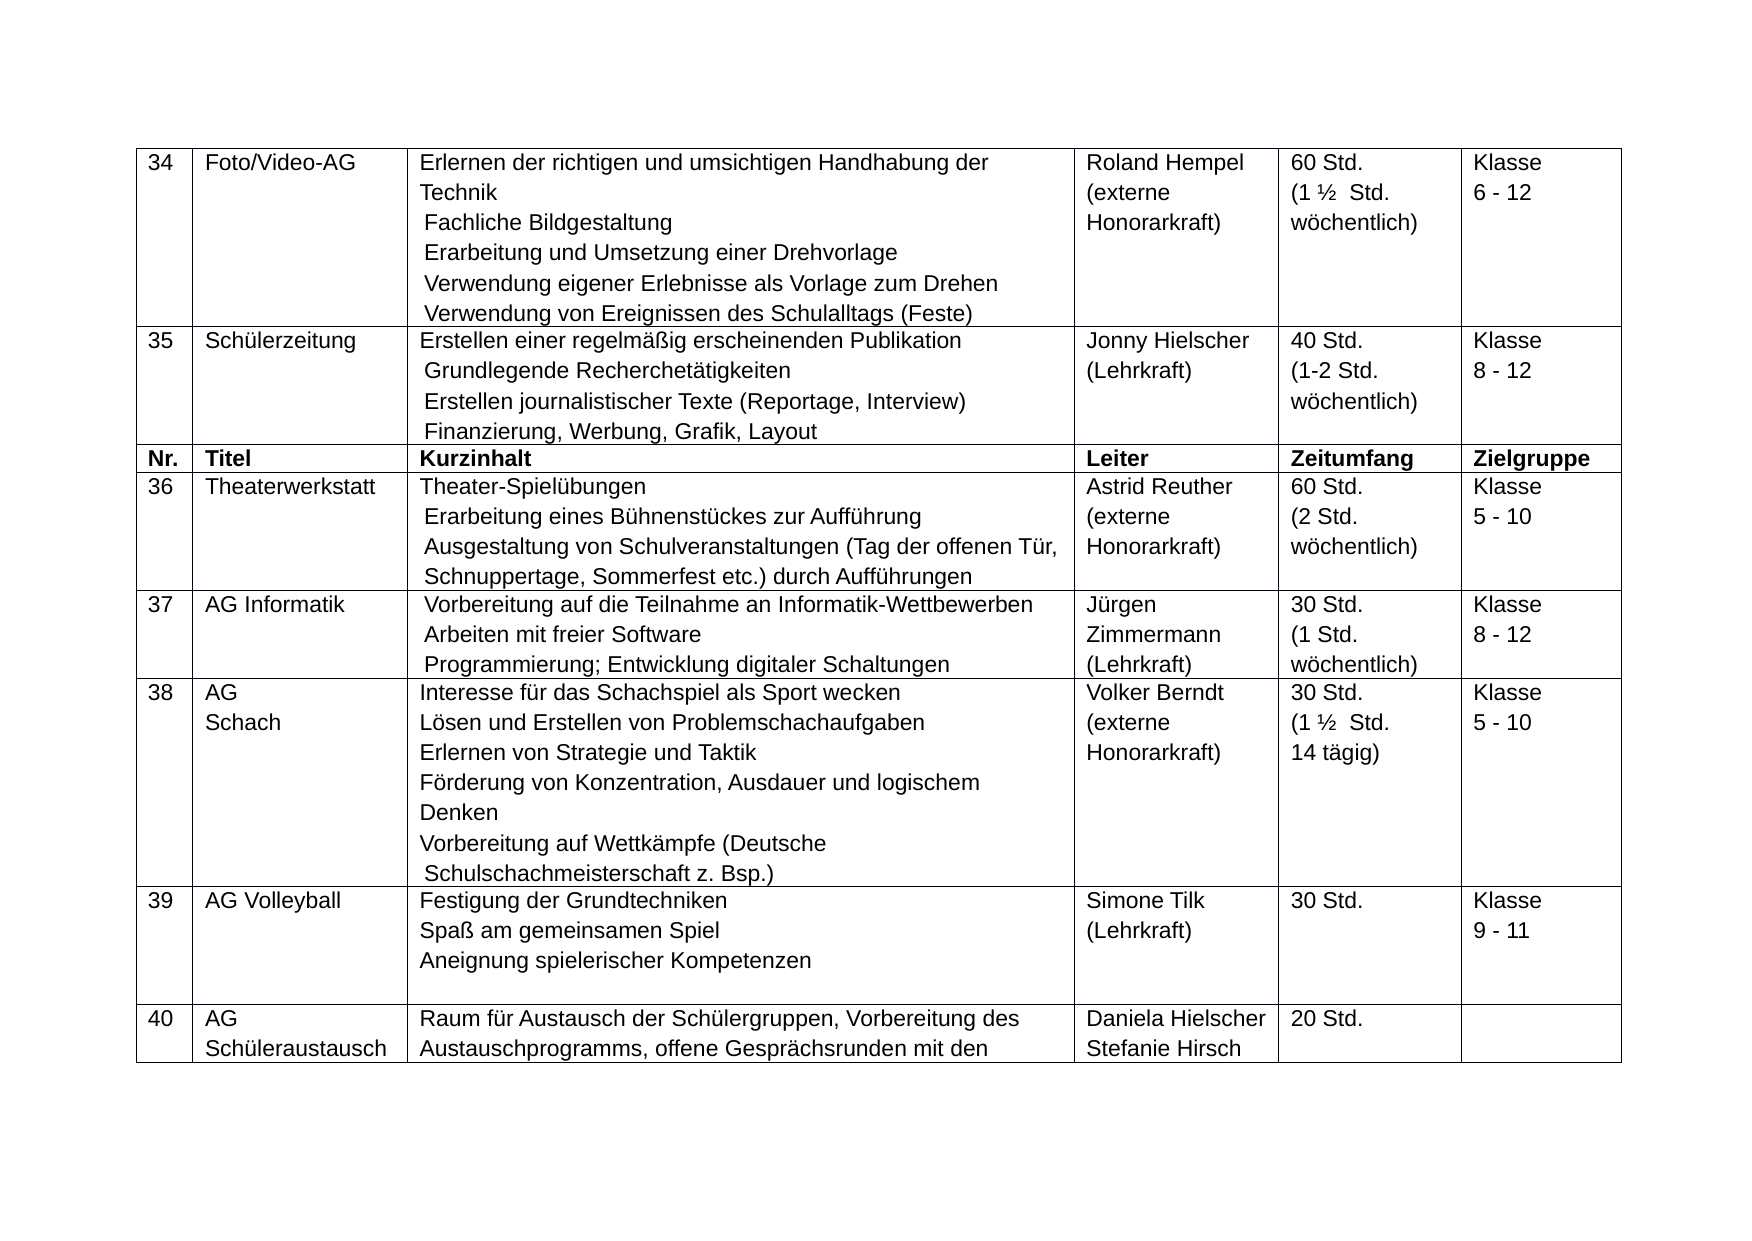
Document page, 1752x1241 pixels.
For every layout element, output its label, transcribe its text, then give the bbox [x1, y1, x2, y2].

table_cell Erstellen einer regelmäßig erscheinenden Publikation Grundlegende Recherchetätigkeiten Erstellen journalistischer Texte (Reportage, Interview) Finanzierung, Werbung, Grafik, Layout [408, 327, 1074, 444]
table_cell Roland Hempel (externe Honorarkraft) [1075, 149, 1278, 326]
table_cell 40 [137, 1005, 192, 1062]
table_cell AG Volleyball [193, 887, 407, 1004]
table_cell Theaterwerkstatt [193, 473, 407, 589]
table_cell 30 Std. (1 ½ Std. 14 tägig) [1279, 679, 1461, 886]
table_cell Nr. [137, 445, 192, 472]
table_cell AG Schüleraustausch [193, 1005, 407, 1062]
table_cell Zielgruppe [1462, 445, 1621, 472]
table_cell 34 [137, 149, 192, 326]
table_cell 30 Std. [1279, 887, 1461, 1004]
table_cell Schülerzeitung [193, 327, 407, 444]
table_cell 60 Std. (1 ½ Std. wöchentlich) [1279, 149, 1461, 326]
table_cell Klasse 6 - 12 [1462, 149, 1621, 326]
table_cell [1462, 1005, 1621, 1062]
table_cell 36 [137, 473, 192, 589]
table_cell Vorbereitung auf die Teilnahme an Informatik-Wettbewerben Arbeiten mit freier Software Programmierung; Entwicklung digitaler Schaltungen [408, 591, 1074, 677]
table_cell 40 Std. (1-2 Std. wöchentlich) [1279, 327, 1461, 444]
table_cell 39 [137, 887, 192, 1004]
table_cell 20 Std. [1279, 1005, 1461, 1062]
table_cell Zeitumfang [1279, 445, 1461, 472]
table_cell Interesse für das Schachspiel als Sport wecken Lösen und Erstellen von Problemschachaufgaben Erlernen von Strategie und Taktik Förderung von Konzentration, Ausdauer und logischem Denken Vorbereitung auf Wettkämpfe (Deutsche Schulschachmeisterschaft z. Bsp.) [408, 679, 1074, 886]
table_cell Leiter [1075, 445, 1278, 472]
table_cell Jonny Hielscher (Lehrkraft) [1075, 327, 1278, 444]
table_cell AG Informatik [193, 591, 407, 677]
table_cell Theater-Spielübungen Erarbeitung eines Bühnenstückes zur Aufführung Ausgestaltung von Schulveranstaltungen (Tag der offenen Tür, Schnuppertage, Sommerfest etc.) durch Aufführungen [408, 473, 1074, 589]
table_cell Jürgen Zimmermann (Lehrkraft) [1075, 591, 1278, 677]
table_cell Festigung der Grundtechniken Spaß am gemeinsamen Spiel Aneignung spielerischer Kompetenzen [408, 887, 1074, 1004]
table_cell 60 Std. (2 Std. wöchentlich) [1279, 473, 1461, 589]
table_cell Volker Berndt (externe Honorarkraft) [1075, 679, 1278, 886]
table_cell Klasse 9 - 11 [1462, 887, 1621, 1004]
table_cell 38 [137, 679, 192, 886]
table_cell Titel [193, 445, 407, 472]
table_cell Klasse 5 - 10 [1462, 679, 1621, 886]
table_cell Klasse 8 - 12 [1462, 591, 1621, 677]
table_cell Astrid Reuther (externe Honorarkraft) [1075, 473, 1278, 589]
table_cell Klasse 5 - 10 [1462, 473, 1621, 589]
table_cell Klasse 8 - 12 [1462, 327, 1621, 444]
table_cell Raum für Austausch der Schülergruppen, Vorbereitung des Austauschprogramms, offene Gesprächsrunden mit den [408, 1005, 1074, 1062]
table_cell 37 [137, 591, 192, 677]
table_cell Foto/Video-AG [193, 149, 407, 326]
table_cell 35 [137, 327, 192, 444]
table_cell Simone Tilk (Lehrkraft) [1075, 887, 1278, 1004]
table_cell Erlernen der richtigen und umsichtigen Handhabung der Technik Fachliche Bildgestaltung Erarbeitung und Umsetzung einer Drehvorlage Verwendung eigener Erlebnisse als Vorlage zum Drehen Verwendung von Ereignissen des Schulalltags (Feste) [408, 149, 1074, 326]
table_cell 30 Std. (1 Std. wöchentlich) [1279, 591, 1461, 677]
table_cell AG Schach [193, 679, 407, 886]
table_cell Daniela Hielscher Stefanie Hirsch [1075, 1005, 1278, 1062]
table_cell Kurzinhalt [408, 445, 1074, 472]
